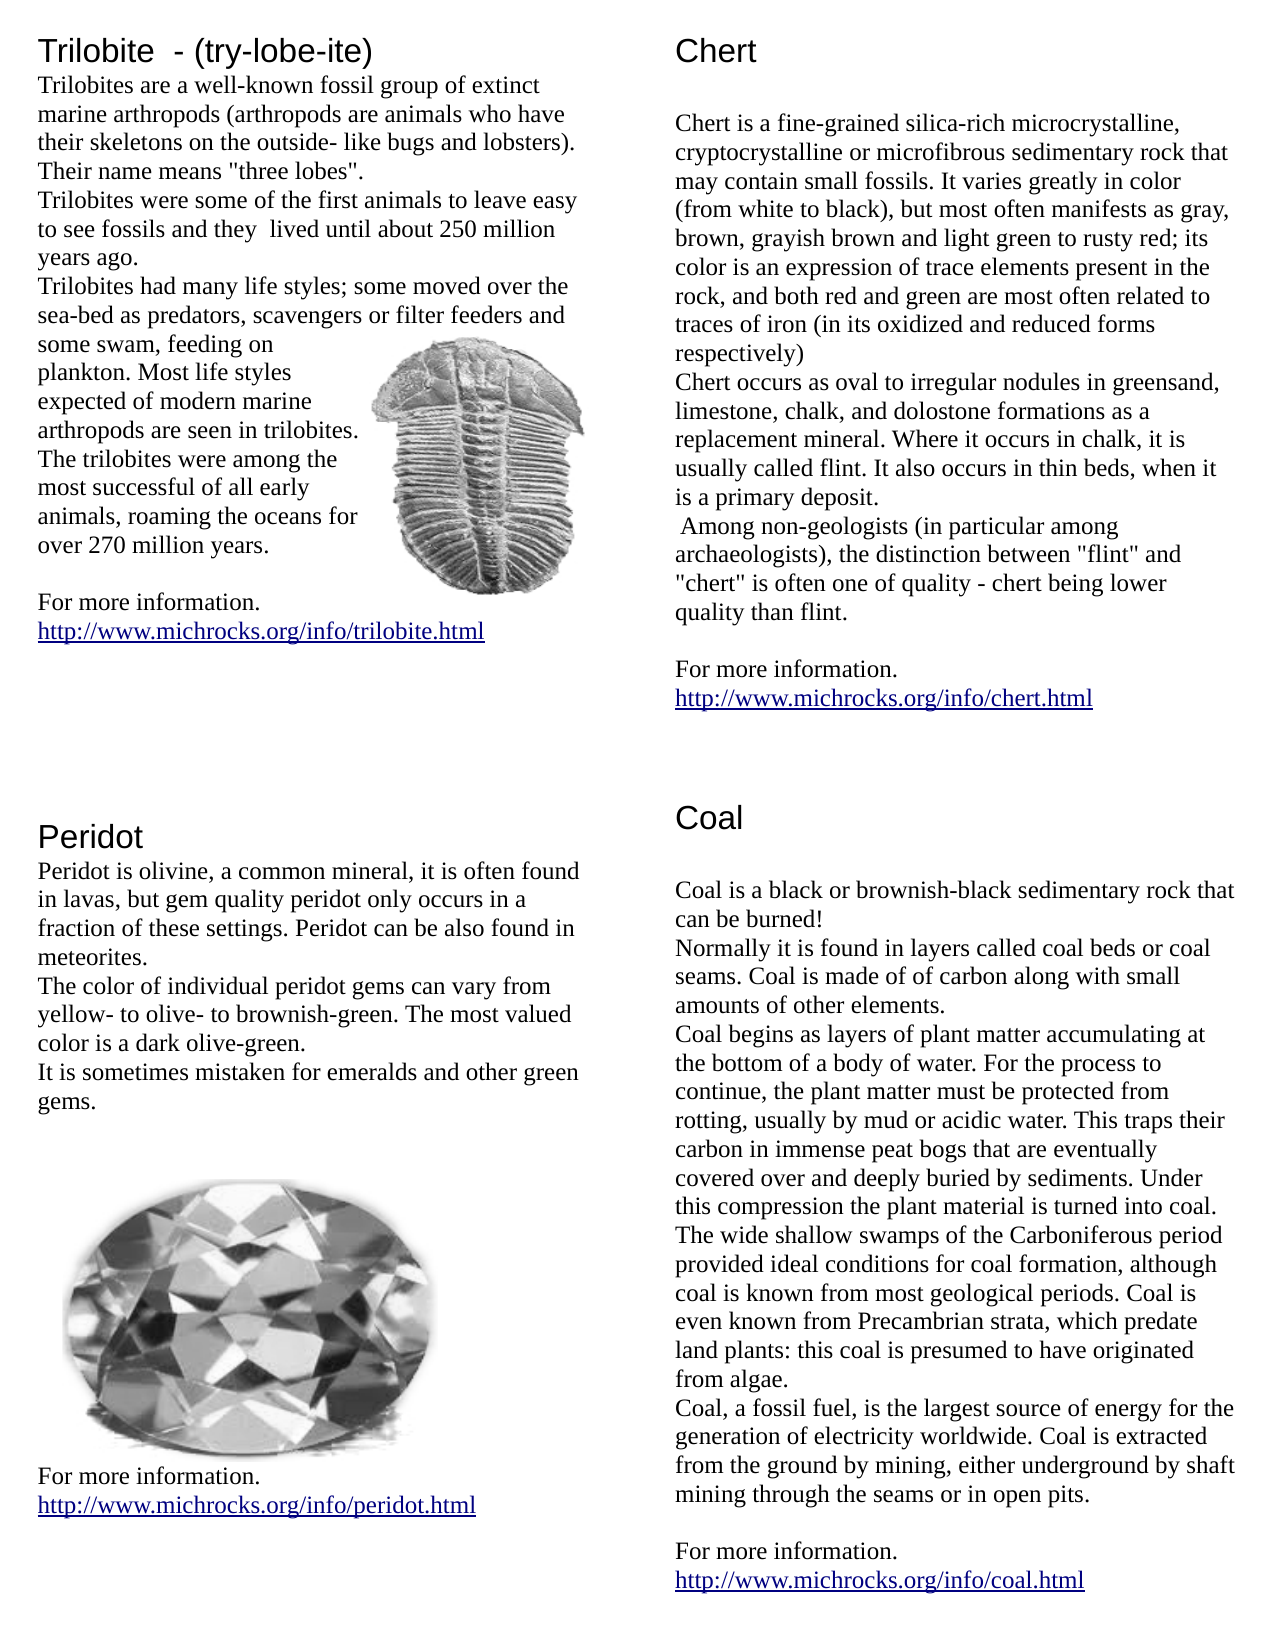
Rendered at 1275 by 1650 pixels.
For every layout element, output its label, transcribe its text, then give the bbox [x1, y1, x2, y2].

text For more information. [675, 654, 1237, 683]
text It is sometimes mistaken for emeralds and other green gems. [37, 1057, 600, 1114]
text For more information. [675, 1536, 1237, 1565]
text http://www.michrocks.org/info/trilobite.html [37, 616, 600, 645]
text Chert occurs as oval to irregular nodules in greensand, limestone, chalk, and dolostone formations as a replacement mineral. Where it occurs in chalk, it is usually called flint. It also occurs in thin beds, when it is a primary deposit. [675, 367, 1237, 511]
text http://www.michrocks.org/info/coal.html [675, 1565, 1237, 1594]
text Coal, a fossil fuel, is the largest source of energy for the generation of electricity worldwide. Coal is extracted from the ground by mining, either underground by shaft mining through the seams or in open pits. [675, 1393, 1237, 1508]
text For more information. [37, 587, 600, 616]
text Trilobites were some of the first animals to leave easy to see fossils and they lived until about 250 million years ago. [37, 185, 600, 271]
text Peridot is olivine, a common mineral, it is often found in lavas, but gem quality peridot only occurs in a fraction of these settings. Peridot can be also found in meteorites. [37, 856, 600, 971]
text Peridot [37, 817, 600, 856]
text Trilobites are a well-known fossil group of extinct marine arthropods (arthropods are animals who have their skeletons on the outside- like bugs and lobsters). Their name means "three lobes". [37, 70, 600, 185]
text Coal is a black or brownish-black sedimentary rock that can be burned! [675, 875, 1237, 933]
text Trilobites had many life styles; some moved over the sea-bed as predators, scavengers or filter feeders and some swam, feeding on plankton. Most life styles expected of modern marine arthropods are seen in trilobites. [37, 271, 600, 444]
picture [369, 335, 589, 597]
text Coal [675, 798, 1237, 837]
text http://www.michrocks.org/info/peridot.html [37, 1490, 600, 1519]
text Normally it is found in layers called coal beds or coal seams. Coal is made of of carbon along with small amounts of other elements. [675, 933, 1237, 1019]
text The color of individual peridot gems can vary from yellow- to olive- to brownish-green. The most valued color is a dark olive-green. [37, 971, 600, 1057]
text Chert is a fine-grained silica-rich microcrystalline, cryptocrystalline or microfibrous sedimentary rock that may contain small fossils. It varies greatly in color (from white to black), but most often manifests as gray, brown, grayish brown and light green to rusty red; its color is an expression of trace elements present in the rock, and both red and green are most often related to traces of iron (in its oxidized and reduced forms respectively) [675, 108, 1237, 367]
text For more information. [37, 1172, 600, 1490]
text The wide shallow swamps of the Carboniferous period provided ideal conditions for coal formation, although coal is known from most geological periods. Coal is even known from Precambrian strata, which predate land plants: this coal is presumed to have originated from algae. [675, 1220, 1237, 1393]
text Among non-geologists (in particular among archaeologists), the distinction between "flint" and "chert" is often one of quality - chert being lower quality than flint. [675, 511, 1237, 626]
text Chert [675, 31, 1237, 70]
text Trilobite - (try-lobe-ite) [37, 31, 600, 70]
text The trilobites were among the most successful of all early animals, roaming the oceans for over 270 million years. [37, 444, 369, 559]
text http://www.michrocks.org/info/chert.html [675, 683, 1237, 712]
picture [62, 1179, 438, 1462]
text Coal begins as layers of plant matter accumulating at the bottom of a body of water. For the process to continue, the plant matter must be protected from rotting, usually by mud or acidic water. This traps their carbon in immense peat bogs that are eventually covered over and deeply buried by sediments. Under this compression the plant material is turned into coal. [675, 1019, 1237, 1220]
